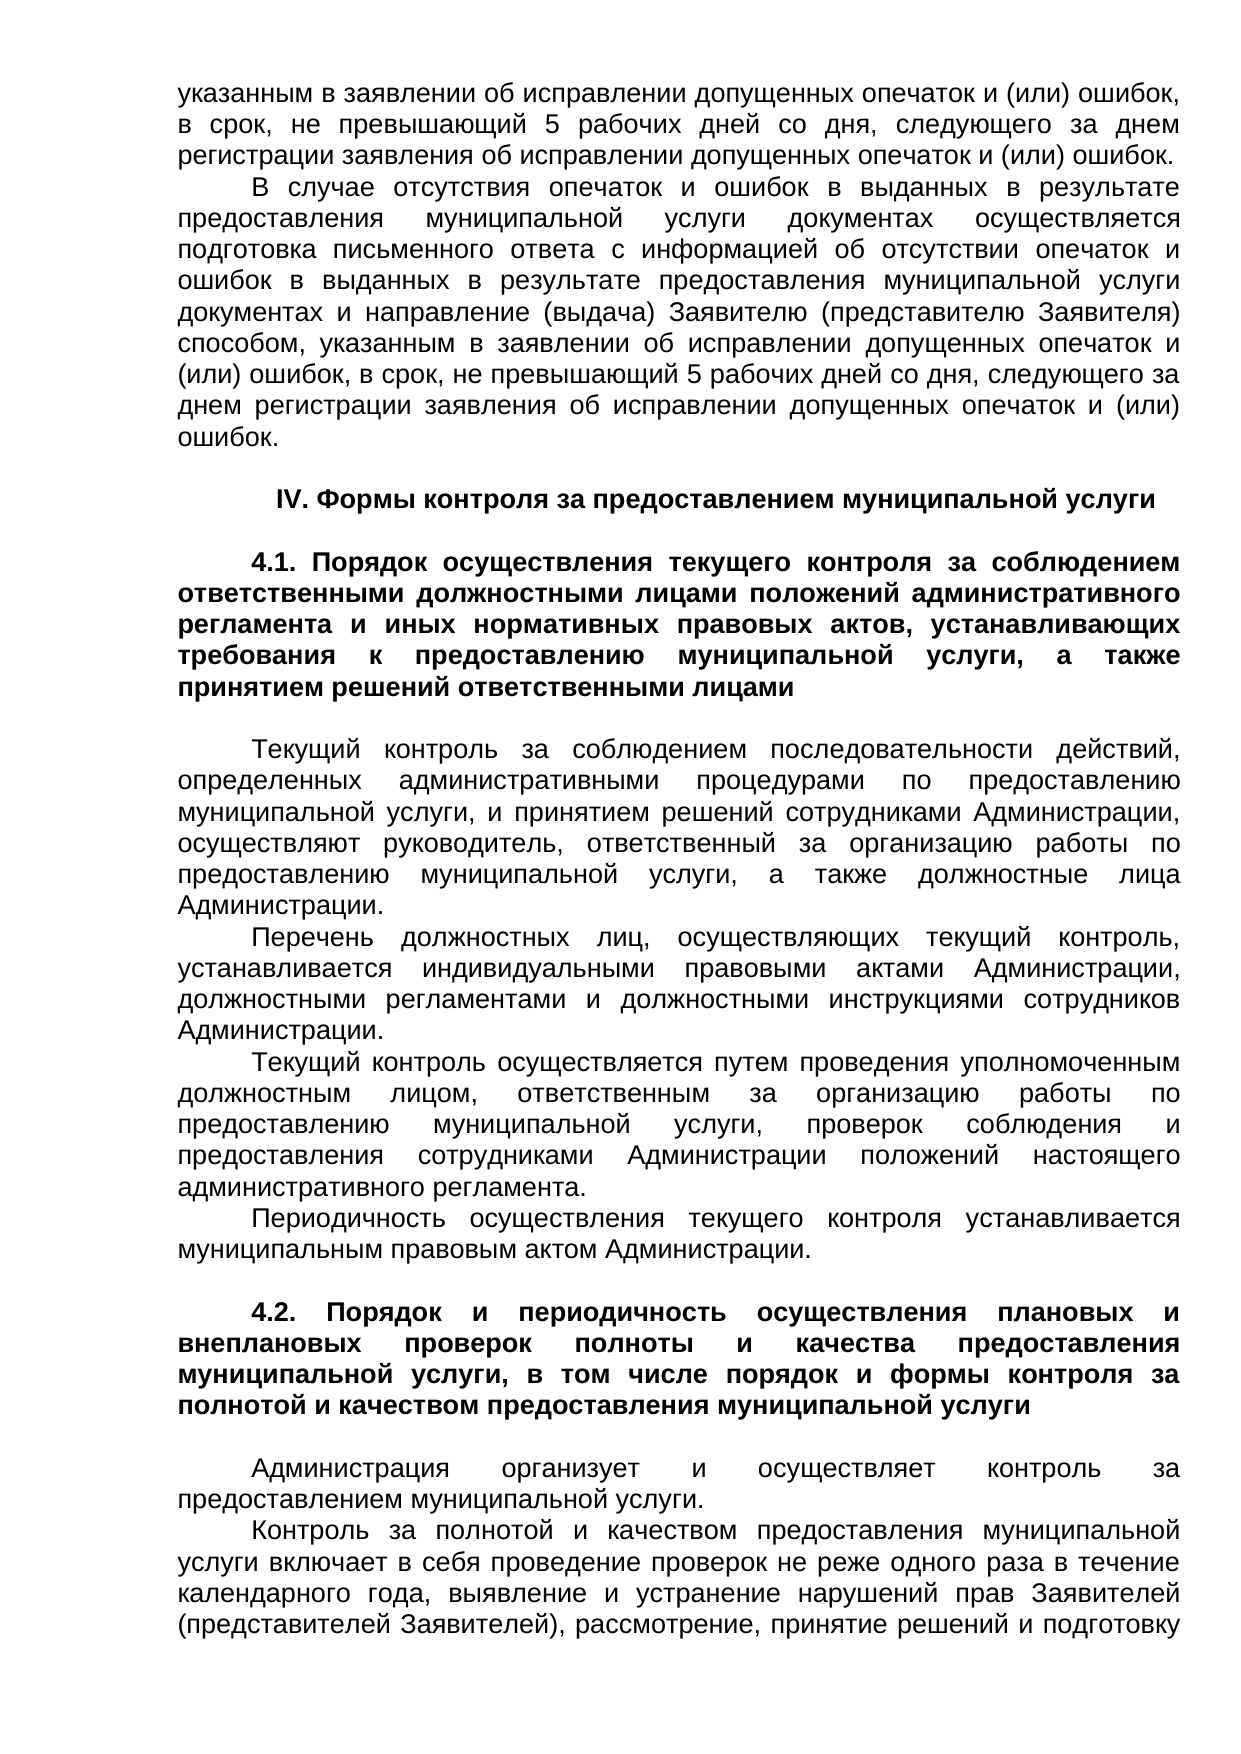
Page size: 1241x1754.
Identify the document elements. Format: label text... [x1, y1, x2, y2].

text Перечень должностных лиц, осуществляющих текущий контроль, устанавливается индивидуальными правовыми актами Администрации, должностными регламентами и должностными инструкциями сотрудников Администрации. [177, 921, 1181, 1046]
text 4.2. Порядок и периодичность осуществления плановых и внеплановых проверок полноты и качества предоставления муниципальной услуги, в том числе порядок и формы контроля за полнотой и качеством предоставления муниципальной услуги [177, 1296, 1181, 1421]
text Периодичность осуществления текущего контроля устанавливается муниципальным правовым актом Администрации. [177, 1202, 1181, 1264]
text Администрация организует и осуществляет контроль за предоставлением муниципальной услуги. [177, 1452, 1181, 1514]
text В случае отсутствия опечаток и ошибок в выданных в результате предоставления муниципальной услуги документах осуществляется подготовка письменного ответа с информацией об отсутствии опечаток и ошибок в выданных в результате предоставления муниципальной услуги документах и направление (выдача) Заявителю (представителю Заявителя) способом, указанным в заявлении об исправлении допущенных опечаток и (или) ошибок, в срок, не превышающий 5 рабочих дней со дня, следующего за днем регистрации заявления об исправлении допущенных опечаток и (или) ошибок. [177, 171, 1181, 452]
text Текущий контроль за соблюдением последовательности действий, определенных административными процедурами по предоставлению муниципальной услуги, и принятием решений сотрудниками Администрации, осуществляют руководитель, ответственный за организацию работы по предоставлению муниципальной услуги, а также должностные лица Администрации. [177, 733, 1181, 921]
text Текущий контроль осуществляется путем проведения уполномоченным должностным лицом, ответственным за организацию работы по предоставлению муниципальной услуги, проверок соблюдения и предоставления сотрудниками Администрации положений настоящего административного регламента. [177, 1046, 1181, 1202]
text 4.1. Порядок осуществления текущего контроля за соблюдением ответственными должностными лицами положений административного регламента и иных нормативных правовых актов, устанавливающих требования к предоставлению муниципальной услуги, а также принятием решений ответственными лицами [177, 546, 1181, 702]
text IV. Формы контроля за предоставлением муниципальной услуги [177, 483, 1181, 514]
text Контроль за полнотой и качеством предоставления муниципальной услуги включает в себя проведение проверок не реже одного раза в течение календарного года, выявление и устранение нарушений прав Заявителей (представителей Заявителей), рассмотрение, принятие решений и подготовку [177, 1514, 1181, 1639]
text указанным в заявлении об исправлении допущенных опечаток и (или) ошибок, в срок, не превышающий 5 рабочих дней со дня, следующего за днем регистрации заявления об исправлении допущенных опечаток и (или) ошибок. [177, 77, 1181, 171]
